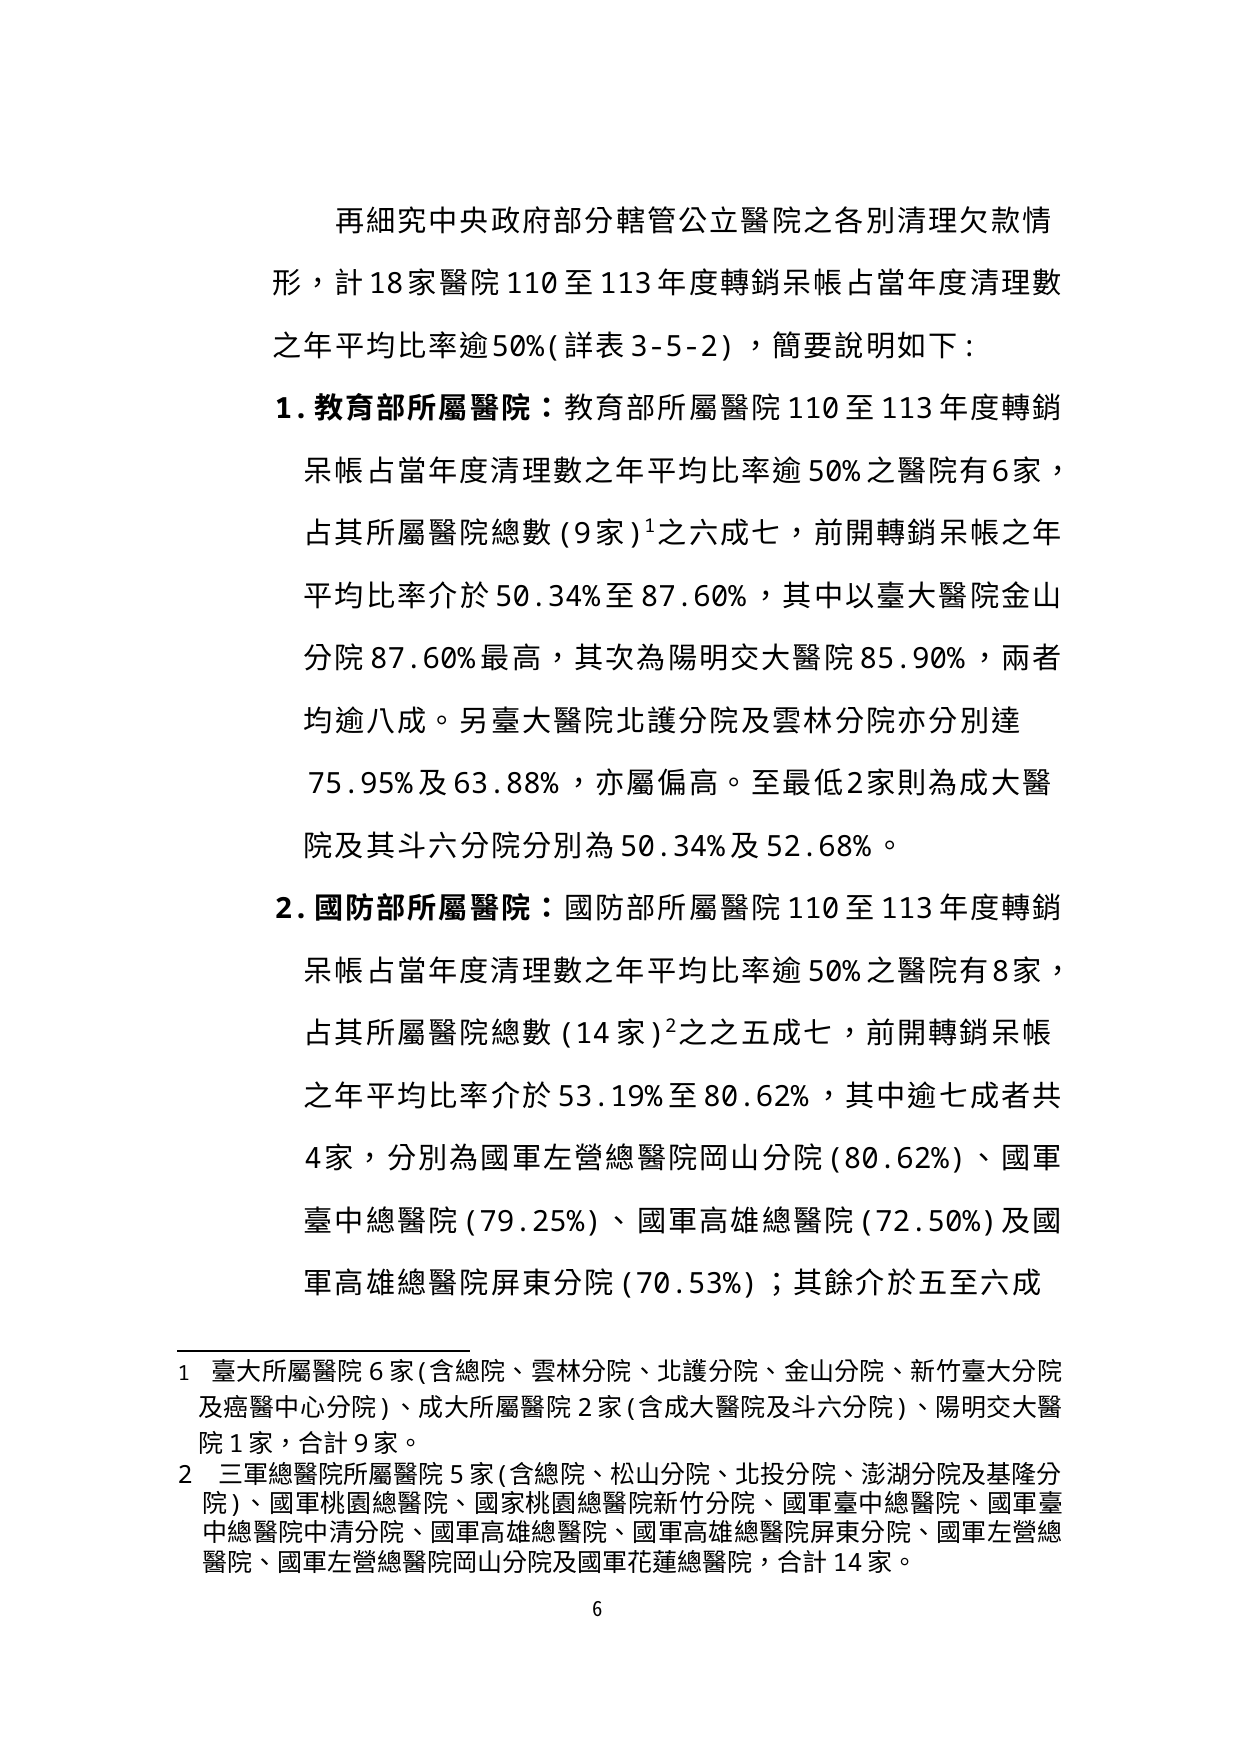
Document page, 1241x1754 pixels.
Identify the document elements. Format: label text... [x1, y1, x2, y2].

text 1.教育部所屬醫院：教育部所屬醫院110至113年度轉銷呆帳占當年度清理數之年平均比率逾50%之醫院有6家，占其所屬醫院總數(9家)之六成七，前開轉銷呆帳之年平均比率介於50.34%至87.60%，其中以臺大醫院金山分院87.60%最高，其次為陽明交大醫院85.90%，兩者均逾八成。另臺大醫院北護分院及雲林分院亦分別達75.95%及63.88%，亦屬偏高。至最低2家則為成大醫院及其斗六分院分別為50.34%及52.68%。 [266, 365, 1063, 865]
text 三軍總醫院所屬醫院5家(含總院、松山分院、北投分院、澎湖分院及基隆分院)、國軍桃園總醫院、國家桃園總醫院新竹分院、國軍臺中總醫院、國軍臺中總醫院中清分院、國軍高雄總醫院、國軍高雄總醫院屏東分院、國軍左營總醫院、國軍左營總醫院岡山分院及國軍花蓮總醫院，合計14家。 [177, 1460, 1063, 1577]
text 2.國防部所屬醫院：國防部所屬醫院110至113年度轉銷呆帳占當年度清理數之年平均比率逾50%之醫院有8家，占其所屬醫院總數(14家)之之五成七，前開轉銷呆帳之年平均比率介於53.19%至80.62%，其中逾七成者共4家，分別為國軍左營總醫院岡山分院(80.62%)、國軍臺中總醫院(79.25%)、國軍高雄總醫院(72.50%)及國軍高雄總醫院屏東分院(70.53%)；其餘介於五至六成間者計4家，依序為國軍臺中總醫院中清分院(68.16%)，三軍總醫院北投分院(55.37%)、國軍左營總醫院(53.92%)及三軍總醫院(53.19%)。 [266, 865, 1063, 1302]
text 臺大所屬醫院6家(含總院、雲林分院、北護分院、金山分院、新竹臺大分院及癌醫中心分院)、成大所屬醫院2家(含成大醫院及斗六分院)、陽明交大醫院1家，合計9家。 [177, 1351, 1063, 1460]
text 再細究中央政府部分轄管公立醫院之各別清理欠款情形，計18家醫院110至113年度轉銷呆帳占當年度清理數之年平均比率逾50%(詳表3-5-2)，簡要說明如下: [266, 177, 1063, 365]
